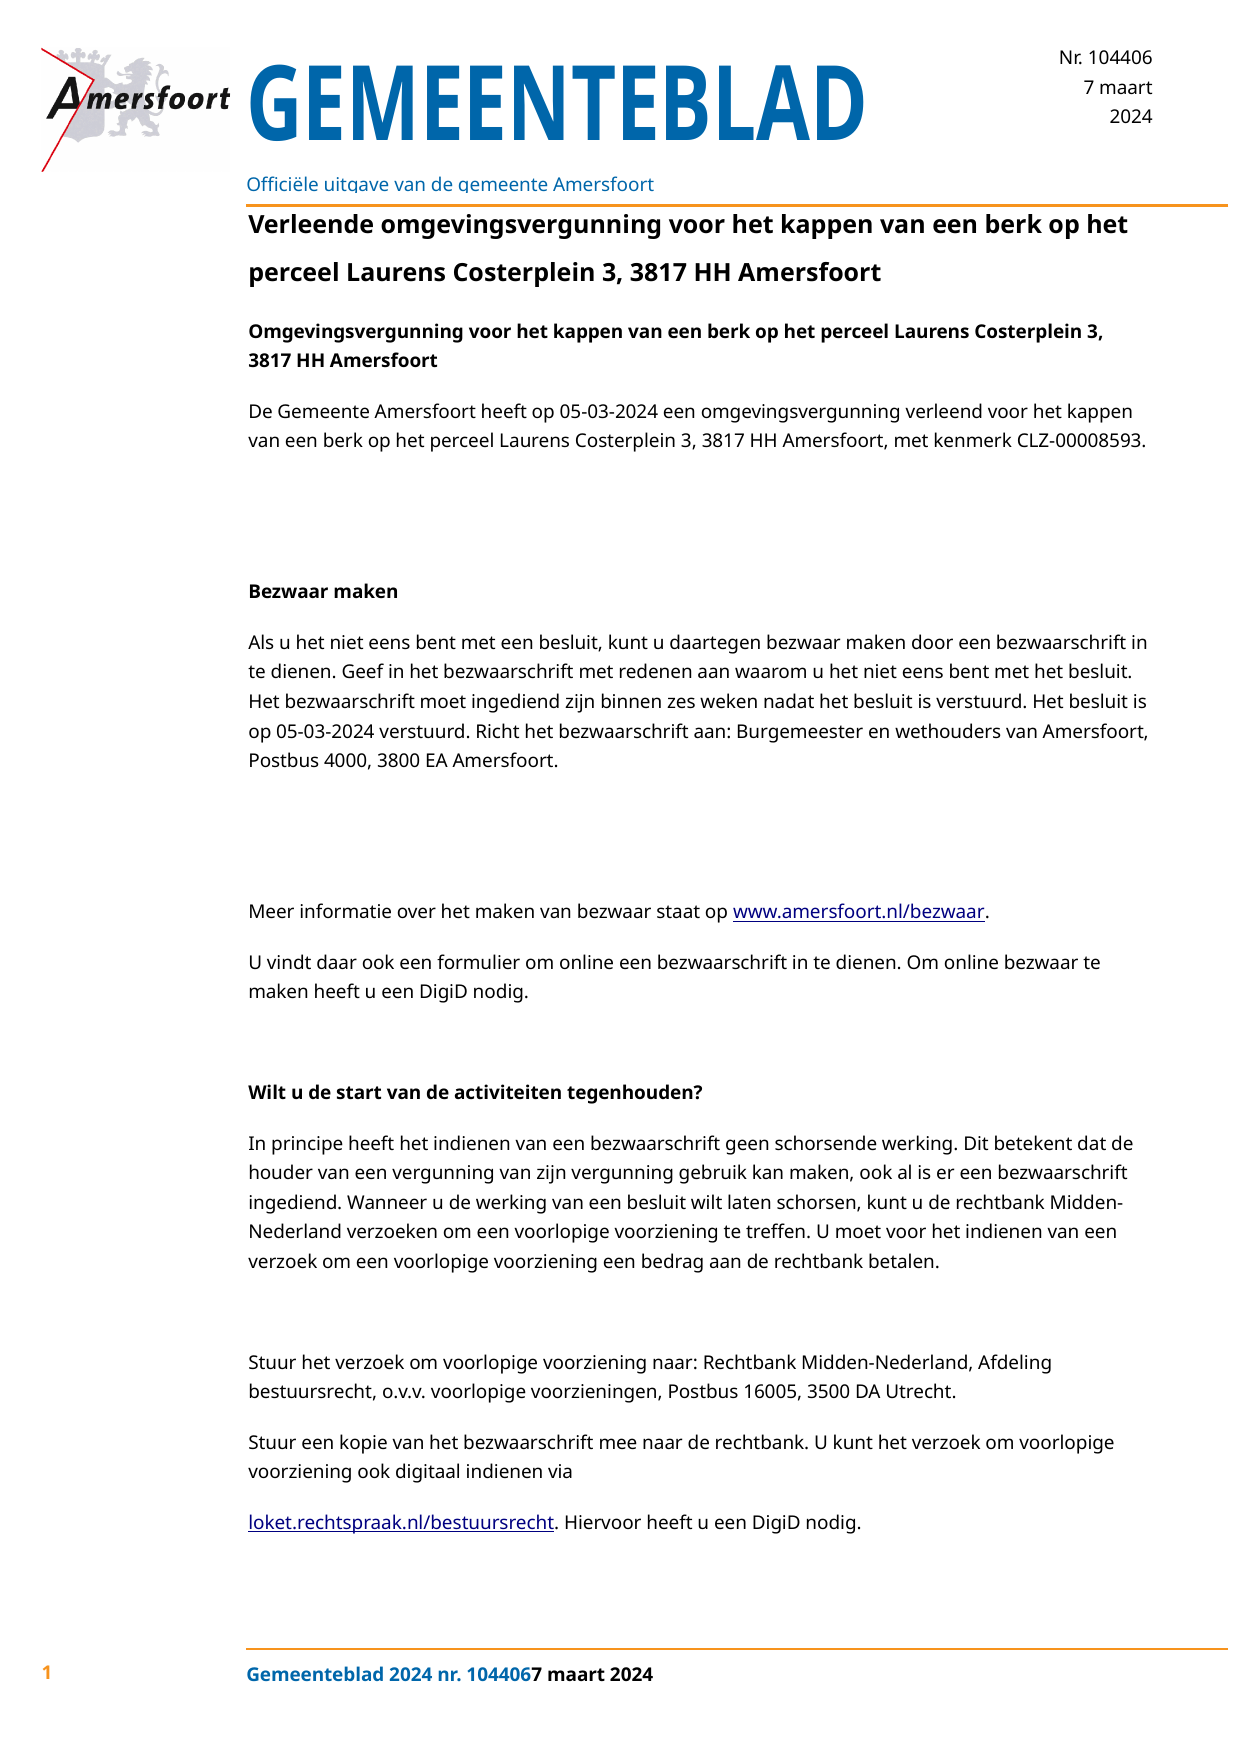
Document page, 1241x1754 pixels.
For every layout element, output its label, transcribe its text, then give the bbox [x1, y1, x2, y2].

text Wilt u de start van de activiteiten tegenhouden? [248, 1079, 1152, 1105]
text Verleende omgevingsvergunning voor het kappen van een berk op het perceel Laurens Costerplein 3, 3817 HH Amersfoort [248, 207, 1152, 288]
text U vindt daar ook een formulier om online een bezwaarschrift in te dienen. Om online bezwaar te maken heeft u een DigiD nodig. [248, 949, 1152, 1004]
text De Gemeente Amersfoort heeft op 05-03-2024 een omgevingsvergunning verleend voor het kappen van een berk op het perceel Laurens Costerplein 3, 3817 HH Amersfoort, met kenmerk CLZ-00008593. [248, 398, 1152, 453]
text Als u het niet eens bent met een besluit, kunt u daartegen bezwaar maken door een bezwaarschrift in te dienen. Geef in het bezwaarschrift met redenen aan waarom u het niet eens bent met het besluit. Het bezwaarschrift moet ingediend zijn binnen zes weken nadat het besluit is verstuurd. Het besluit is op 05-03-2024 verstuurd. Richt het bezwaarschrift aan: Burgemeester en wethouders van Amersfoort, Postbus 4000, 3800 EA Amersfoort. [248, 629, 1152, 773]
text In principe heeft het indienen van een bezwaarschrift geen schorsende werking. Dit betekent dat de houder van een vergunning van zijn vergunning gebruik kan maken, ook al is er een bezwaarschrift ingediend. Wanneer u de werking van een besluit wilt laten schorsen, kunt u de rechtbank Midden-Nederland verzoeken om een voorlopige voorziening te treffen. U moet voor het indienen van een verzoek om een voorlopige voorziening een bedrag aan de rechtbank betalen. [248, 1130, 1152, 1274]
text Omgevingsvergunning voor het kappen van een berk op het perceel Laurens Costerplein 3, 3817 HH Amersfoort [248, 318, 1152, 373]
picture [41, 47, 231, 172]
text Bezwaar maken [248, 579, 1152, 604]
text Meer informatie over het maken van bezwaar staat op www.amersfoort.nl/bezwaar. [248, 899, 1152, 924]
text Stuur een kopie van het bezwaarschrift mee naar de rechtbank. U kunt het verzoek om voorlopige voorziening ook digitaal indienen via [248, 1429, 1152, 1484]
text loket.rechtspraak.nl/bestuursrecht. Hiervoor heeft u een DigiD nodig. [248, 1509, 1152, 1535]
text Stuur het verzoek om voorlopige voorziening naar: Rechtbank Midden-Nederland, Afdeling bestuursrecht, o.v.v. voorlopige voorzieningen, Postbus 16005, 3500 DA Utrecht. [248, 1349, 1152, 1404]
